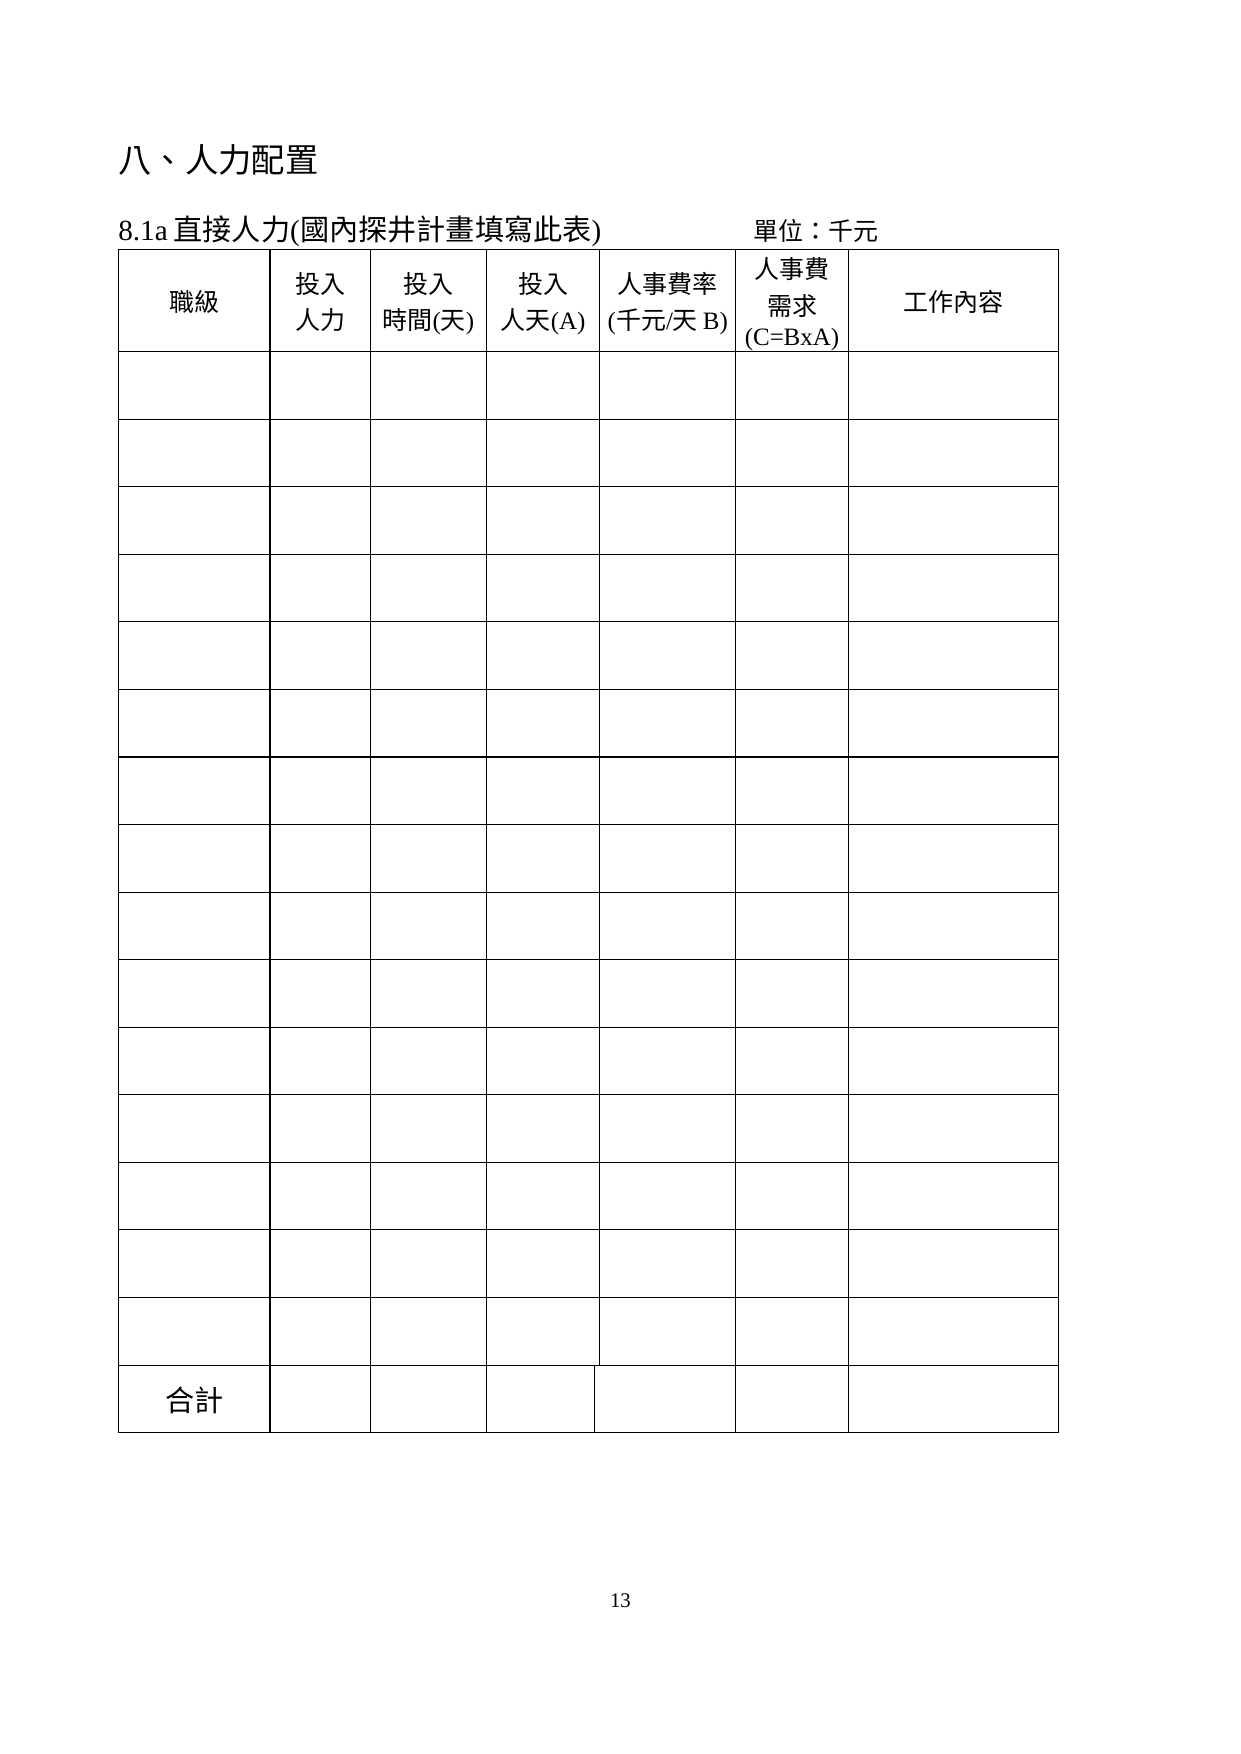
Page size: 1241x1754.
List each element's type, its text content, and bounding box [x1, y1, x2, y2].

table_cell [119, 960, 269, 1027]
table_cell [487, 1095, 599, 1162]
table_cell [371, 1028, 486, 1094]
table_cell [119, 555, 269, 621]
table_cell [600, 690, 735, 756]
table_cell [371, 1095, 486, 1162]
table_cell [736, 1230, 848, 1297]
table_cell [271, 690, 370, 756]
table_cell [849, 1298, 1058, 1364]
table_cell [849, 1230, 1058, 1297]
table_cell [371, 690, 486, 756]
table_cell [487, 1366, 594, 1432]
text 8.1a直接人力(國內探井計畫填寫此表) 單位：千元 [118, 206, 1122, 249]
table_cell [271, 420, 370, 486]
table_header 投入 人力 [271, 250, 370, 351]
table_cell [271, 1366, 370, 1432]
table_cell [371, 1298, 486, 1364]
table_cell [600, 487, 735, 554]
table_cell [487, 622, 599, 689]
table_cell [487, 893, 599, 959]
table_cell [371, 1163, 486, 1229]
table_cell [600, 893, 735, 959]
table_cell [600, 1095, 735, 1162]
table_cell [849, 487, 1058, 554]
table_cell [600, 352, 735, 418]
table_cell [271, 893, 370, 959]
table_cell [271, 487, 370, 554]
table_cell [736, 420, 848, 486]
table_cell [849, 1095, 1058, 1162]
table_cell [487, 1230, 599, 1297]
table_cell [371, 1230, 486, 1297]
table_cell [271, 825, 370, 892]
table_cell [487, 487, 599, 554]
table_header 投入 時間(天) [371, 250, 486, 351]
table_cell 合計 [119, 1366, 269, 1432]
table_cell [595, 1366, 735, 1432]
table_cell [487, 758, 599, 824]
table_cell [849, 352, 1058, 418]
table_cell [119, 1298, 269, 1364]
table_cell [849, 1163, 1058, 1229]
table_cell [849, 893, 1058, 959]
table_cell [600, 1298, 735, 1364]
table_cell [371, 420, 486, 486]
table_cell [736, 1366, 848, 1432]
table_cell [849, 1366, 1058, 1432]
table_cell [736, 960, 848, 1027]
table_cell [849, 420, 1058, 486]
table_cell [487, 1163, 599, 1229]
table_cell [487, 1298, 599, 1364]
table_cell [849, 622, 1058, 689]
table_cell [849, 555, 1058, 621]
table_cell [736, 893, 848, 959]
table_cell [600, 1163, 735, 1229]
table_cell [487, 960, 599, 1027]
table_header 職級 [119, 250, 269, 351]
text 八、人力配置 [118, 134, 1122, 182]
table_cell [736, 825, 848, 892]
table_cell [119, 1230, 269, 1297]
table_cell [600, 1028, 735, 1094]
table_cell [119, 1095, 269, 1162]
table_cell [487, 1028, 599, 1094]
table_cell [371, 352, 486, 418]
table_cell [849, 960, 1058, 1027]
table_cell [271, 1230, 370, 1297]
table_header 人事費率 (千元/天B) [600, 250, 735, 351]
table_cell [487, 420, 599, 486]
table_cell [849, 758, 1058, 824]
table_cell [371, 758, 486, 824]
table_cell [271, 622, 370, 689]
table_cell [371, 893, 486, 959]
table_cell [119, 1028, 269, 1094]
table_cell [600, 960, 735, 1027]
table_cell [271, 1028, 370, 1094]
table_cell [736, 1298, 848, 1364]
table_cell [271, 1095, 370, 1162]
table_cell [736, 487, 848, 554]
table_cell [371, 622, 486, 689]
table_cell [119, 825, 269, 892]
table_cell [736, 690, 848, 756]
table_cell [736, 555, 848, 621]
table_cell [849, 825, 1058, 892]
table_cell [371, 555, 486, 621]
table_cell [487, 555, 599, 621]
table_cell [487, 352, 599, 418]
table_cell [119, 622, 269, 689]
table_header 工作內容 [849, 250, 1058, 351]
table_cell [736, 352, 848, 418]
table_cell [371, 487, 486, 554]
table_cell [271, 960, 370, 1027]
table_cell [600, 555, 735, 621]
table_cell [736, 758, 848, 824]
table_cell [119, 352, 269, 418]
table_cell [271, 1298, 370, 1364]
table_cell [119, 1163, 269, 1229]
table_cell [736, 1095, 848, 1162]
table_cell [600, 622, 735, 689]
table_header 人事費 需求 (C=BxA) [736, 250, 848, 351]
table_cell [371, 960, 486, 1027]
table_cell [271, 555, 370, 621]
table_header 投入 人天(A) [487, 250, 599, 351]
table_cell [119, 690, 269, 756]
table_cell [119, 758, 269, 824]
table_cell [371, 825, 486, 892]
table_cell [736, 1028, 848, 1094]
table_cell [119, 487, 269, 554]
table_cell [271, 352, 370, 418]
table_cell [600, 420, 735, 486]
table_cell [271, 1163, 370, 1229]
table_cell [849, 1028, 1058, 1094]
table_cell [119, 893, 269, 959]
table_cell [119, 420, 269, 486]
table_cell [371, 1366, 486, 1432]
table_cell [600, 1230, 735, 1297]
table_cell [736, 1163, 848, 1229]
table_cell [600, 825, 735, 892]
table_cell [600, 758, 735, 824]
table_cell [487, 825, 599, 892]
table_cell [487, 690, 599, 756]
table_cell [271, 758, 370, 824]
table_cell [849, 690, 1058, 756]
table_cell [736, 622, 848, 689]
